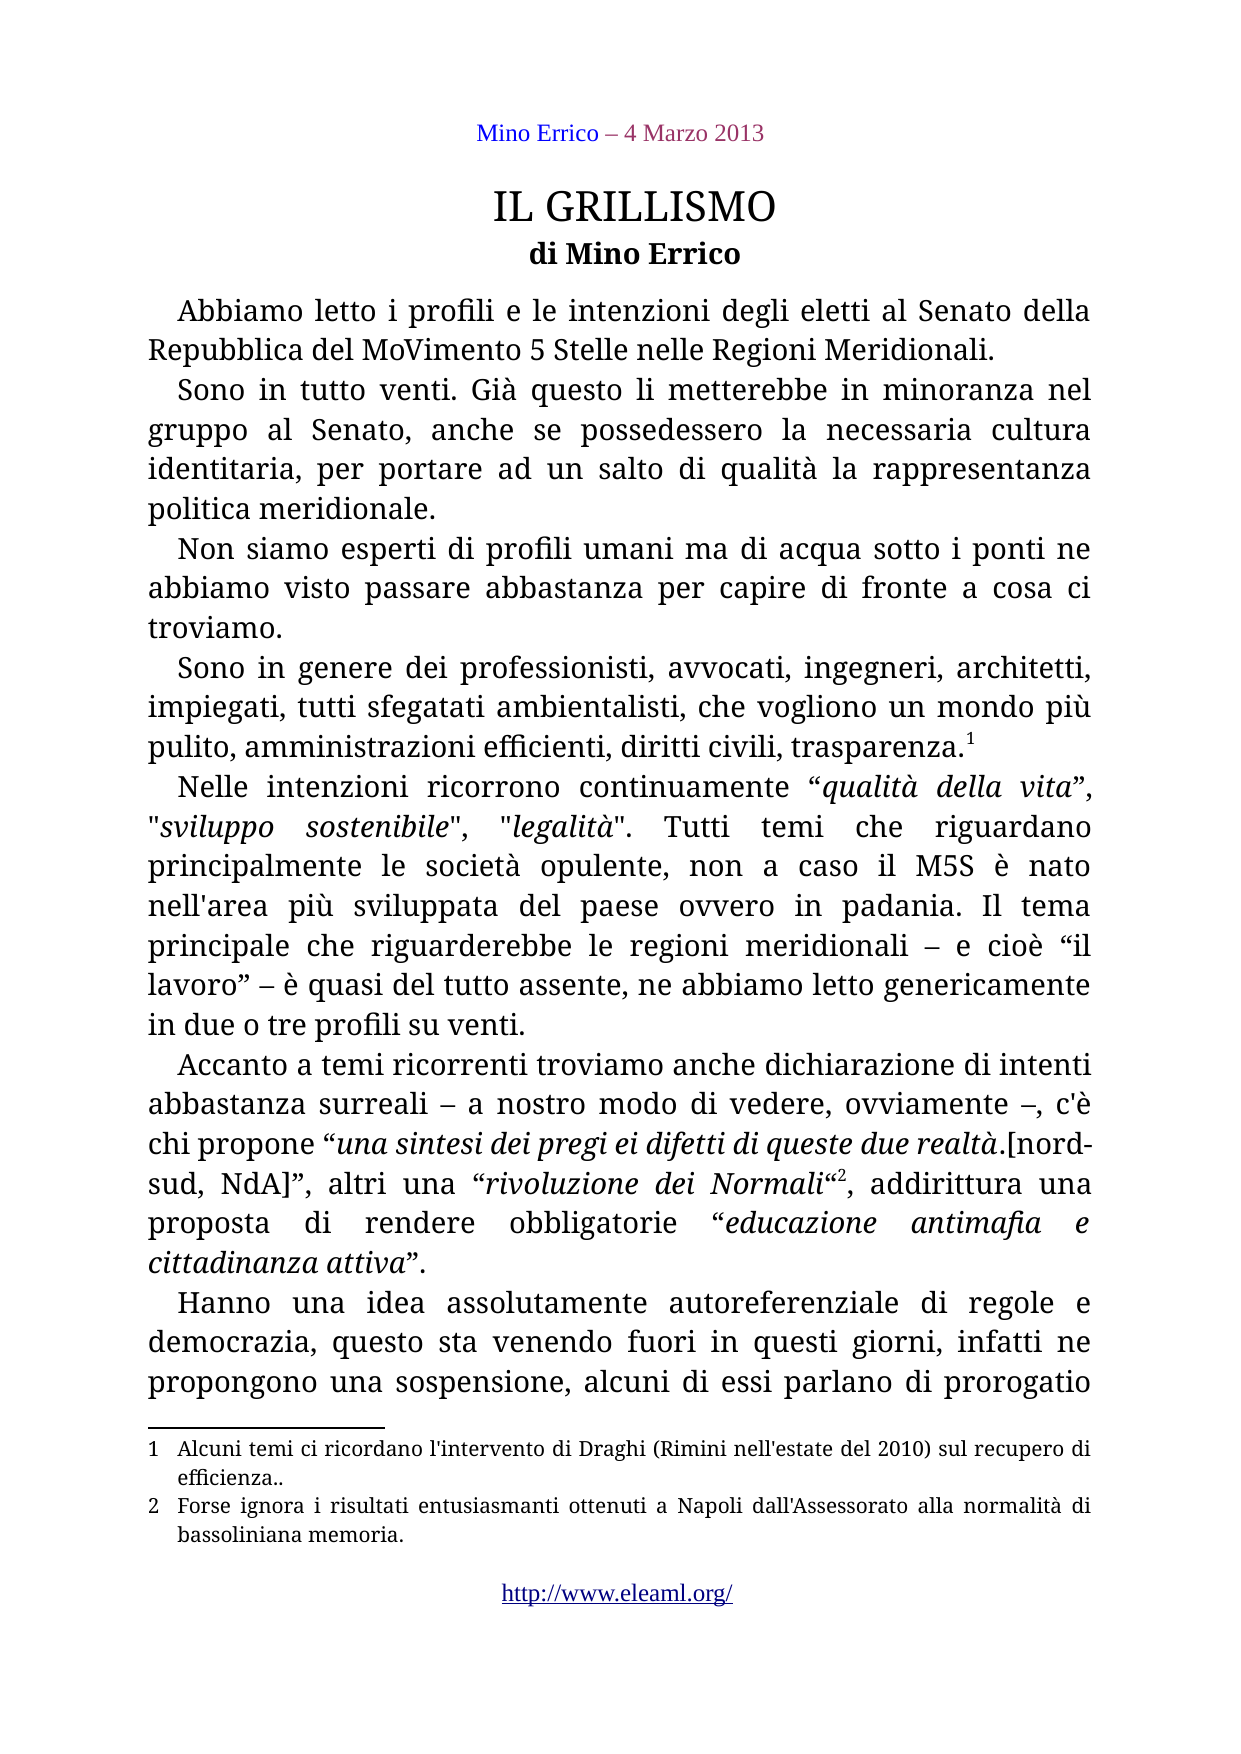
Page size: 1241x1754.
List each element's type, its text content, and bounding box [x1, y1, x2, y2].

text IL GRILLISMO [148, 176, 1093, 233]
text Abbiamo letto i profili e le intenzioni degli eletti al Senato della Repubblica del MoVimento 5 Stelle nelle Regioni Meridionali. [148, 290, 1093, 369]
text Hanno una idea assolutamente autoreferenziale di regole e democrazia, questo sta venendo fuori in questi giorni, infatti ne propongono una sospensione, alcuni di essi parlano di prorogatio [148, 1282, 1093, 1401]
text Forse ignora i risultati entusiasmanti ottenuti a Napoli dall'Assessorato alla normalità di bassoliniana memoria. [148, 1491, 1093, 1548]
text di Mino Errico [148, 233, 1093, 273]
text Alcuni temi ci ricordano l'intervento di Draghi (Rimini nell'estate del 2010) sul recupero di efficienza.. [148, 1434, 1093, 1491]
text Non siamo esperti di profili umani ma di acqua sotto i ponti ne abbiamo visto passare abbastanza per capire di fronte a cosa ci troviamo. [148, 528, 1093, 647]
text Sono in genere dei professionisti, avvocati, ingegneri, architetti, impiegati, tutti sfegatati ambientalisti, che vogliono un mondo più pulito, amministrazioni efficienti, diritti civili, trasparenza. [148, 647, 1093, 766]
text Nelle intenzioni ricorrono continuamente “qualità della vita”, "sviluppo sostenibile", "legalità". Tutti temi che riguardano principalmente le società opulente, non a caso il M5S è nato nell'area più sviluppata del paese ovvero in padania. Il tema principale che riguarderebbe le regioni meridionali – e cioè “il lavoro” – è quasi del tutto assente, ne abbiamo letto genericamente in due o tre profili su venti. [148, 766, 1093, 1044]
text Accanto a temi ricorrenti troviamo anche dichiarazione di intenti abbastanza surreali – a nostro modo di vedere, ovviamente –, c'è chi propone “una sintesi dei pregi ei difetti di queste due realtà.[nord-sud, NdA]”, altri una “rivoluzione dei Normali“, addirittura una proposta di rendere obbligatorie “educazione antimafia e cittadinanza attiva”. [148, 1044, 1093, 1282]
text Sono in tutto venti. Già questo li metterebbe in minoranza nel gruppo al Senato, anche se possedessero la necessaria cultura identitaria, per portare ad un salto di qualità la rappresentanza politica meridionale. [148, 369, 1093, 528]
